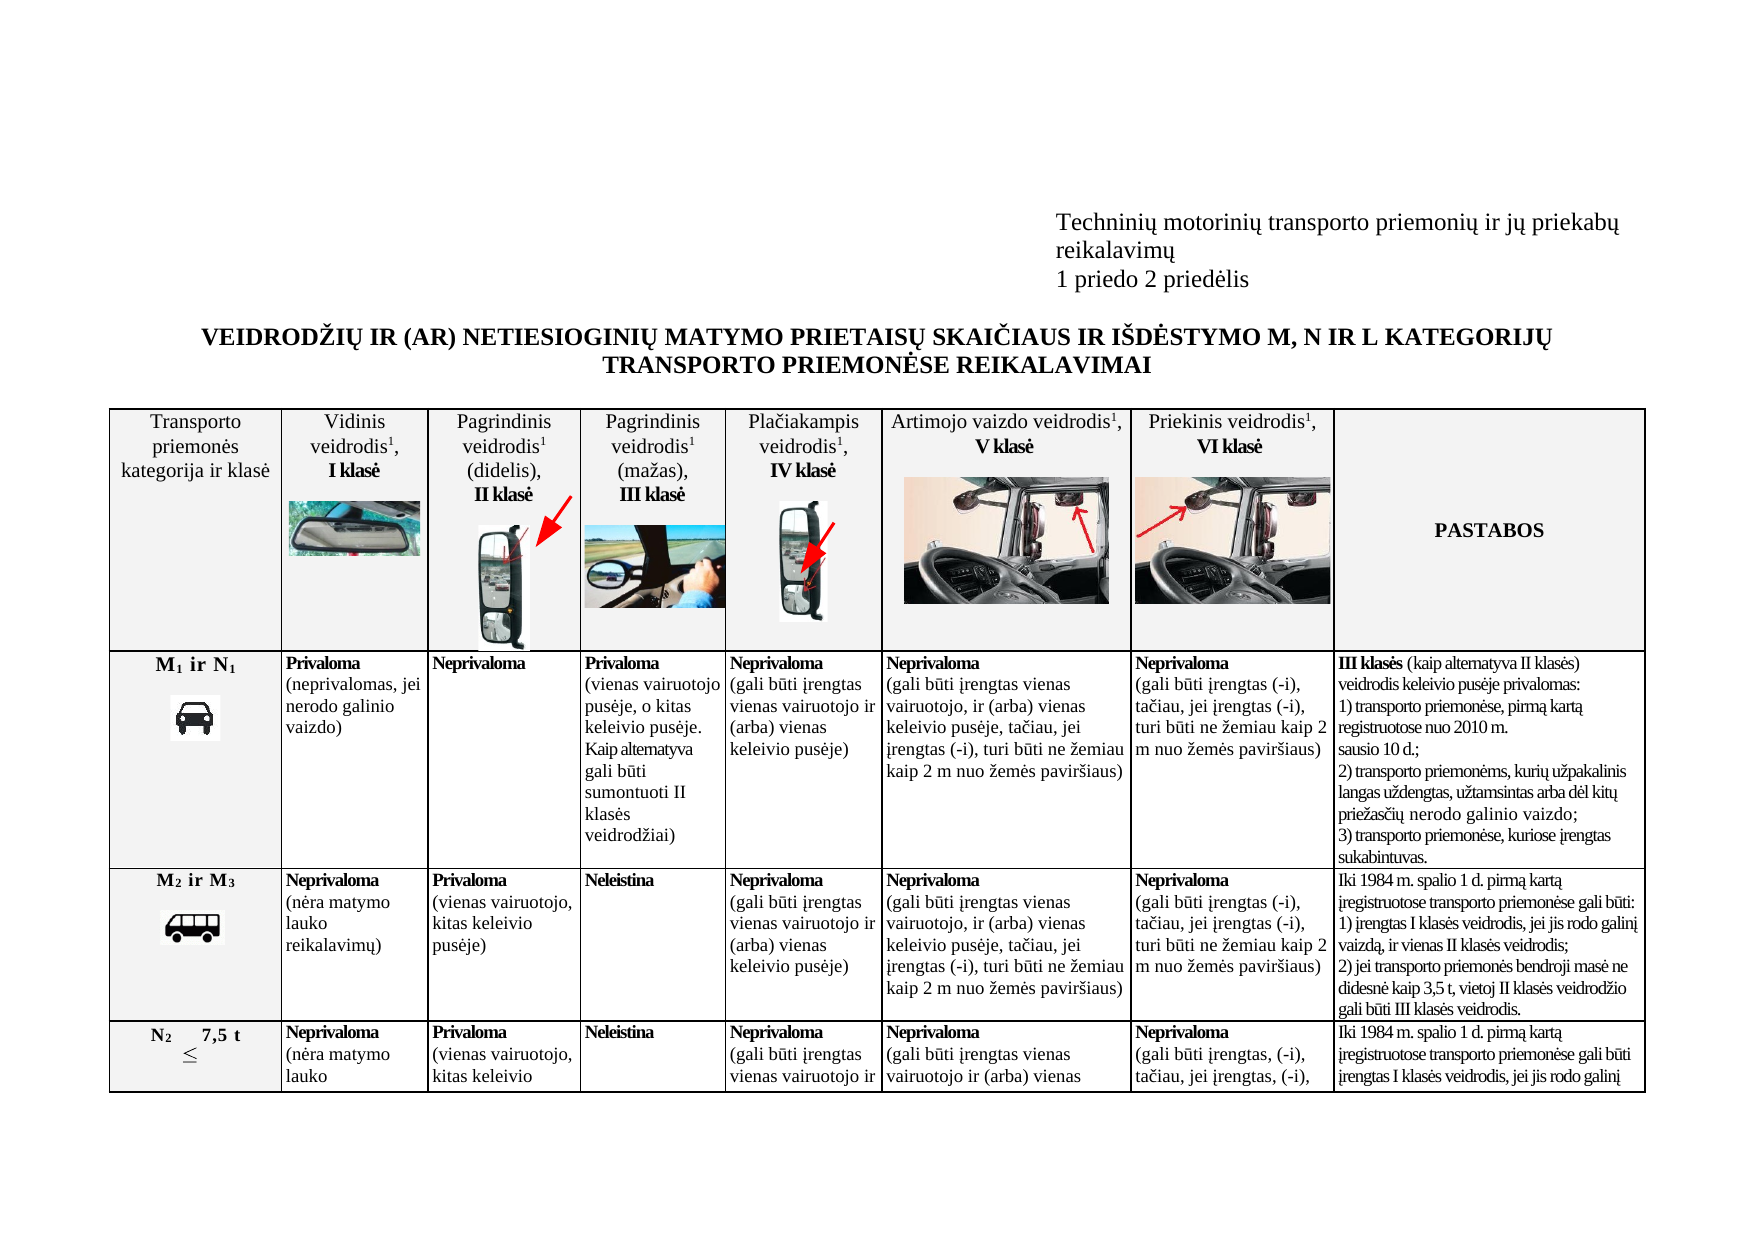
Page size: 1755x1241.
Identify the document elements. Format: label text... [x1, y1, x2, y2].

table_cell Neprivaloma (gali būti įrengtas (-i), tačiau, jei įrengtas (-i), turi būti ne žemiau kaip 2 m nuo žemės paviršiaus) [1132, 869, 1333, 1020]
table_cell Neprivaloma (gali būti įrengtas vienas vairuotojo ir (arba) vienas keleivio pusėje) [726, 869, 881, 1020]
table_cell Privaloma (vienas vairuotojo pusėje, o kitas keleivio pusėje. Kaip alternatyva gali būti sumontuoti II klasės veidrodžiai) [581, 652, 725, 867]
table_cell Neprivaloma (gali būti įrengtas vienas vairuotojo, ir (arba) vienas keleivio pusėje, tačiau, jei įrengtas (-i), turi būti ne žemiau kaip 2 m nuo žemės paviršiaus) [883, 652, 1130, 867]
table_cell M1 ir N1 (ženklas) [110, 652, 281, 867]
table_cell Neprivaloma (gali būti įrengtas (-i), tačiau, jei įrengtas (-i), turi būti ne žemiau kaip 2 m nuo žemės paviršiaus) [1132, 652, 1333, 867]
table_cell Privaloma (vienas vairuotojo, kitas keleivio pusėje) [429, 869, 580, 1020]
table_cell Iki 1984 m. spalio 1 d. pirmą kartą įregistruotose transporto priemonėse gali būti įrengtas I klasės veidrodis, jei jis rodo galinį [1335, 1022, 1644, 1091]
table_cell Neprivaloma [429, 652, 580, 867]
table_cell III klasės (kaip alternatyva II klasės) veidrodis keleivio pusėje privalomas: 1) transporto priemonėse, pirmą kartą registruotose nuo 2010 m. sausio 10 d.; 2) transporto priemonėms, kurių užpakalinis langas uždengtas, užtamsintas arba dėl kitų priežasčių nerodo galinio vaizdo; 3) transporto priemonėse, kuriose įrengtas sukabintuvas. [1335, 652, 1644, 867]
table_header Priekinis veidrodis1, VI klasė (ženklas) [1132, 410, 1333, 650]
table_header Vidinis veidrodis1, I klasė (ženklas) [282, 410, 427, 650]
table_header Pagrindinis veidrodis1 (mažas), III klasė (ženklas) [581, 410, 725, 650]
table_cell Privaloma (vienas vairuotojo, kitas keleivio [429, 1022, 580, 1091]
table_header Pagrindinis veidrodis1 (didelis), II klasė (ženklas) [429, 410, 580, 650]
table_cell Neprivaloma (gali būti įrengtas vienas vairuotojo, ir (arba) vienas keleivio pusėje, tačiau, jei įrengtas (-i), turi būti ne žemiau kaip 2 m nuo žemės paviršiaus) [883, 869, 1130, 1020]
table_cell Neprivaloma (gali būti įrengtas vienas vairuotojo ir (arba) vienas keleivio pusėje) [726, 652, 881, 867]
table_header PASTABOS [1335, 410, 1644, 650]
table_cell M2 ir M3 (ženklas) [110, 869, 281, 1020]
table_header Artimojo vaizdo veidrodis1, V klasė (ženklas) [883, 410, 1130, 650]
table_cell Neprivaloma (gali būti įrengtas, (-i), tačiau, jei įrengtas, (-i), [1132, 1022, 1333, 1091]
table_cell Neleistina [581, 869, 725, 1020]
table_header Transporto priemonės kategorija ir klasė [110, 410, 281, 650]
text Techninių motorinių transporto priemonių ir jų priekabų reikalavimų [1056, 207, 1636, 264]
text VEIDRODŽIŲ IR (AR) NETIESIOGINIŲ MATYMO PRIETAISŲ SKAIČIAUS IR IŠDĖSTYMO M, N IR L KATEGORIJŲ TRANSPORTO PRIEMONĖSE REIKALAVIMAI [118, 322, 1636, 379]
table_cell Iki 1984 m. spalio 1 d. pirmą kartą įregistruotose transporto priemonėse gali būti: 1) įrengtas I klasės veidrodis, jei jis rodo galinį vaizdą, ir vienas II klasės veidrodis; 2) jei transporto priemonės bendroji masė ne didesnė kaip 3,5 t, vietoj II klasės veidrodžio gali būti III klasės veidrodis. [1335, 869, 1644, 1020]
table_cell Neprivaloma (nėra matymo lauko [282, 1022, 427, 1091]
table_cell Privaloma (neprivalomas, jei nerodo galinio vaizdo) [282, 652, 427, 867]
table_cell Neprivaloma (gali būti įrengtas vienas vairuotojo ir [726, 1022, 881, 1091]
table_cell N2 7,5 t (ženklas) (pirmą kartą registruotoms iki 2000 m. sausio 1 d.) [110, 1022, 281, 1091]
table_cell Neprivaloma (gali būti įrengtas vienas vairuotojo ir (arba) vienas [883, 1022, 1130, 1091]
table_cell Neleistina [581, 1022, 725, 1091]
table_cell Neprivaloma (nėra matymo lauko reikalavimų) [282, 869, 427, 1020]
text 1 priedo 2 priedėlis [1056, 264, 1636, 293]
table_header Plačiakampis veidrodis1, IV klasė (ženklas) [726, 410, 881, 650]
